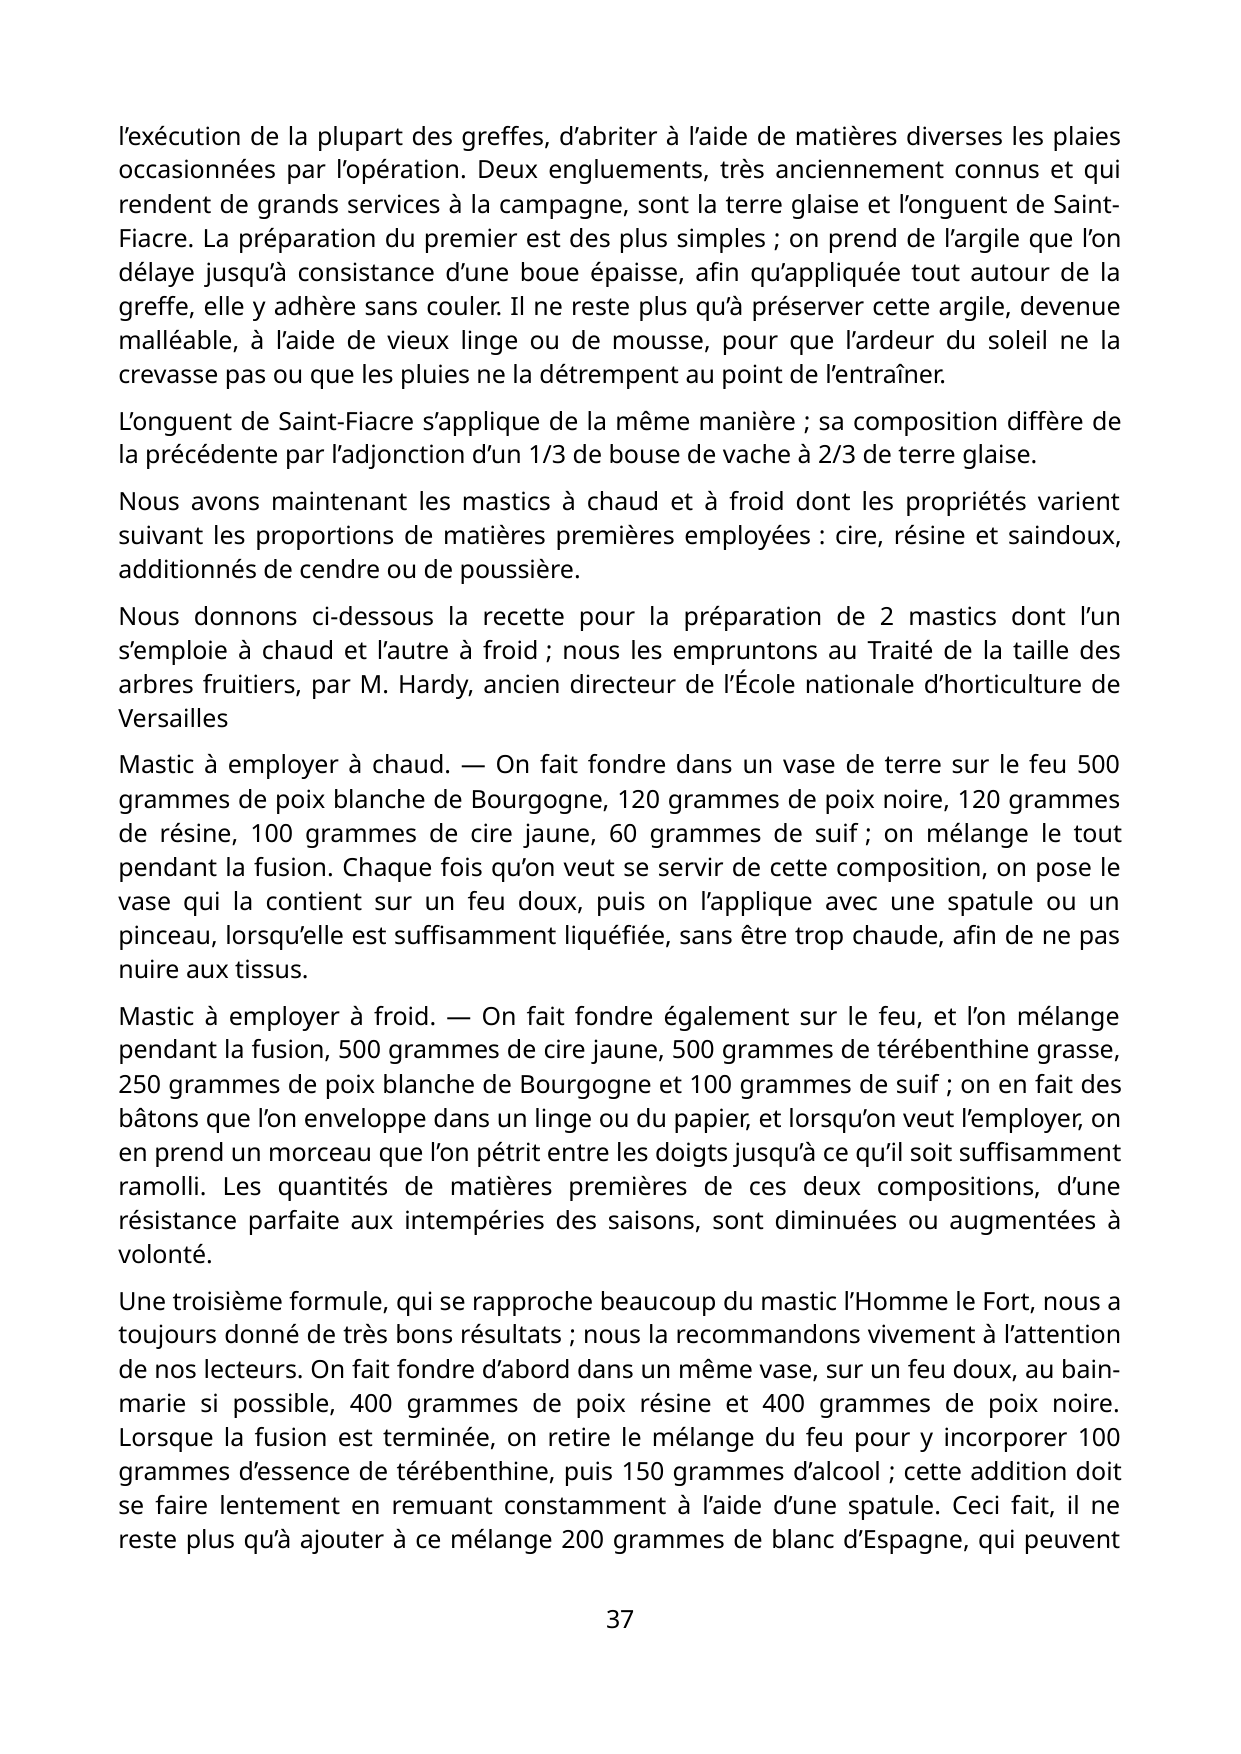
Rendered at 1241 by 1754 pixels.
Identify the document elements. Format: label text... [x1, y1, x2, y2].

text l’exécution de la plupart des greffes, d’abriter à l’aide de matières diverses les plaies occasionnées par l’opération. Deux engluements, très anciennement connus et qui rendent de grands services à la campagne, sont la terre glaise et l’onguent de Saint-Fiacre. La préparation du premier est des plus simples ; on prend de l’argile que l’on délaye jusqu’à consistance d’une boue épaisse, afin qu’appliquée tout autour de la greffe, elle y adhère sans couler. Il ne reste plus qu’à préserver cette argile, devenue malléable, à l’aide de vieux linge ou de mousse, pour que l’ardeur du soleil ne la crevasse pas ou que les pluies ne la détrempent au point de l’entraîner. [118, 118, 1122, 391]
text Nous avons maintenant les mastics à chaud et à froid dont les propriétés varient suivant les proportions de matières premières employées : cire, résine et saindoux, additionnés de cendre ou de poussière. [118, 484, 1122, 586]
text Une troisième formule, qui se rapproche beaucoup du mastic l’Homme le Fort, nous a toujours donné de très bons résultats ; nous la recommandons vivement à l’attention de nos lecteurs. On fait fondre d’abord dans un même vase, sur un feu doux, au bain-marie si possible, 400 grammes de poix résine et 400 grammes de poix noire. Lorsque la fusion est terminée, on retire le mélange du feu pour y incorporer 100 grammes d’essence de térébenthine, puis 150 grammes d’alcool ; cette addition doit se faire lentement en remuant constamment à l’aide d’une spatule. Ceci fait, il ne reste plus qu’à ajouter à ce mélange 200 grammes de blanc d’Espagne, qui peuvent [118, 1283, 1122, 1556]
text Nous donnons ci-dessous la recette pour la préparation de 2 mastics dont l’un s’emploie à chaud et l’autre à froid ; nous les empruntons au Traité de la taille des arbres fruitiers, par M. Hardy, ancien directeur de l’École nationale d’horticulture de Versailles [118, 598, 1122, 735]
text L’onguent de Saint-Fiacre s’applique de la même manière ; sa composition diffère de la précédente par l’adjonction d’un 1/3 de bouse de vache à 2/3 de terre glaise. [118, 403, 1122, 471]
text Mastic à employer à chaud. — On fait fondre dans un vase de terre sur le feu 500 grammes de poix blanche de Bourgogne, 120 grammes de poix noire, 120 grammes de résine, 100 grammes de cire jaune, 60 grammes de suif ; on mélange le tout pendant la fusion. Chaque fois qu’on veut se servir de cette composition, on pose le vase qui la contient sur un feu doux, puis on l’applique avec une spatule ou un pinceau, lorsqu’elle est suffisamment liquéfiée, sans être trop chaude, afin de ne pas nuire aux tissus. [118, 747, 1122, 986]
text Mastic à employer à froid. — On fait fondre également sur le feu, et l’on mélange pendant la fusion, 500 grammes de cire jaune, 500 grammes de térébenthine grasse, 250 grammes de poix blanche de Bourgogne et 100 grammes de suif ; on en fait des bâtons que l’on enveloppe dans un linge ou du papier, et lorsqu’on veut l’employer, on en prend un morceau que l’on pétrit entre les doigts jusqu’à ce qu’il soit suffisamment ramolli. Les quantités de matières premières de ces deux compositions, d’une résistance parfaite aux intempéries des saisons, sont diminuées ou augmentées à volonté. [118, 998, 1122, 1271]
